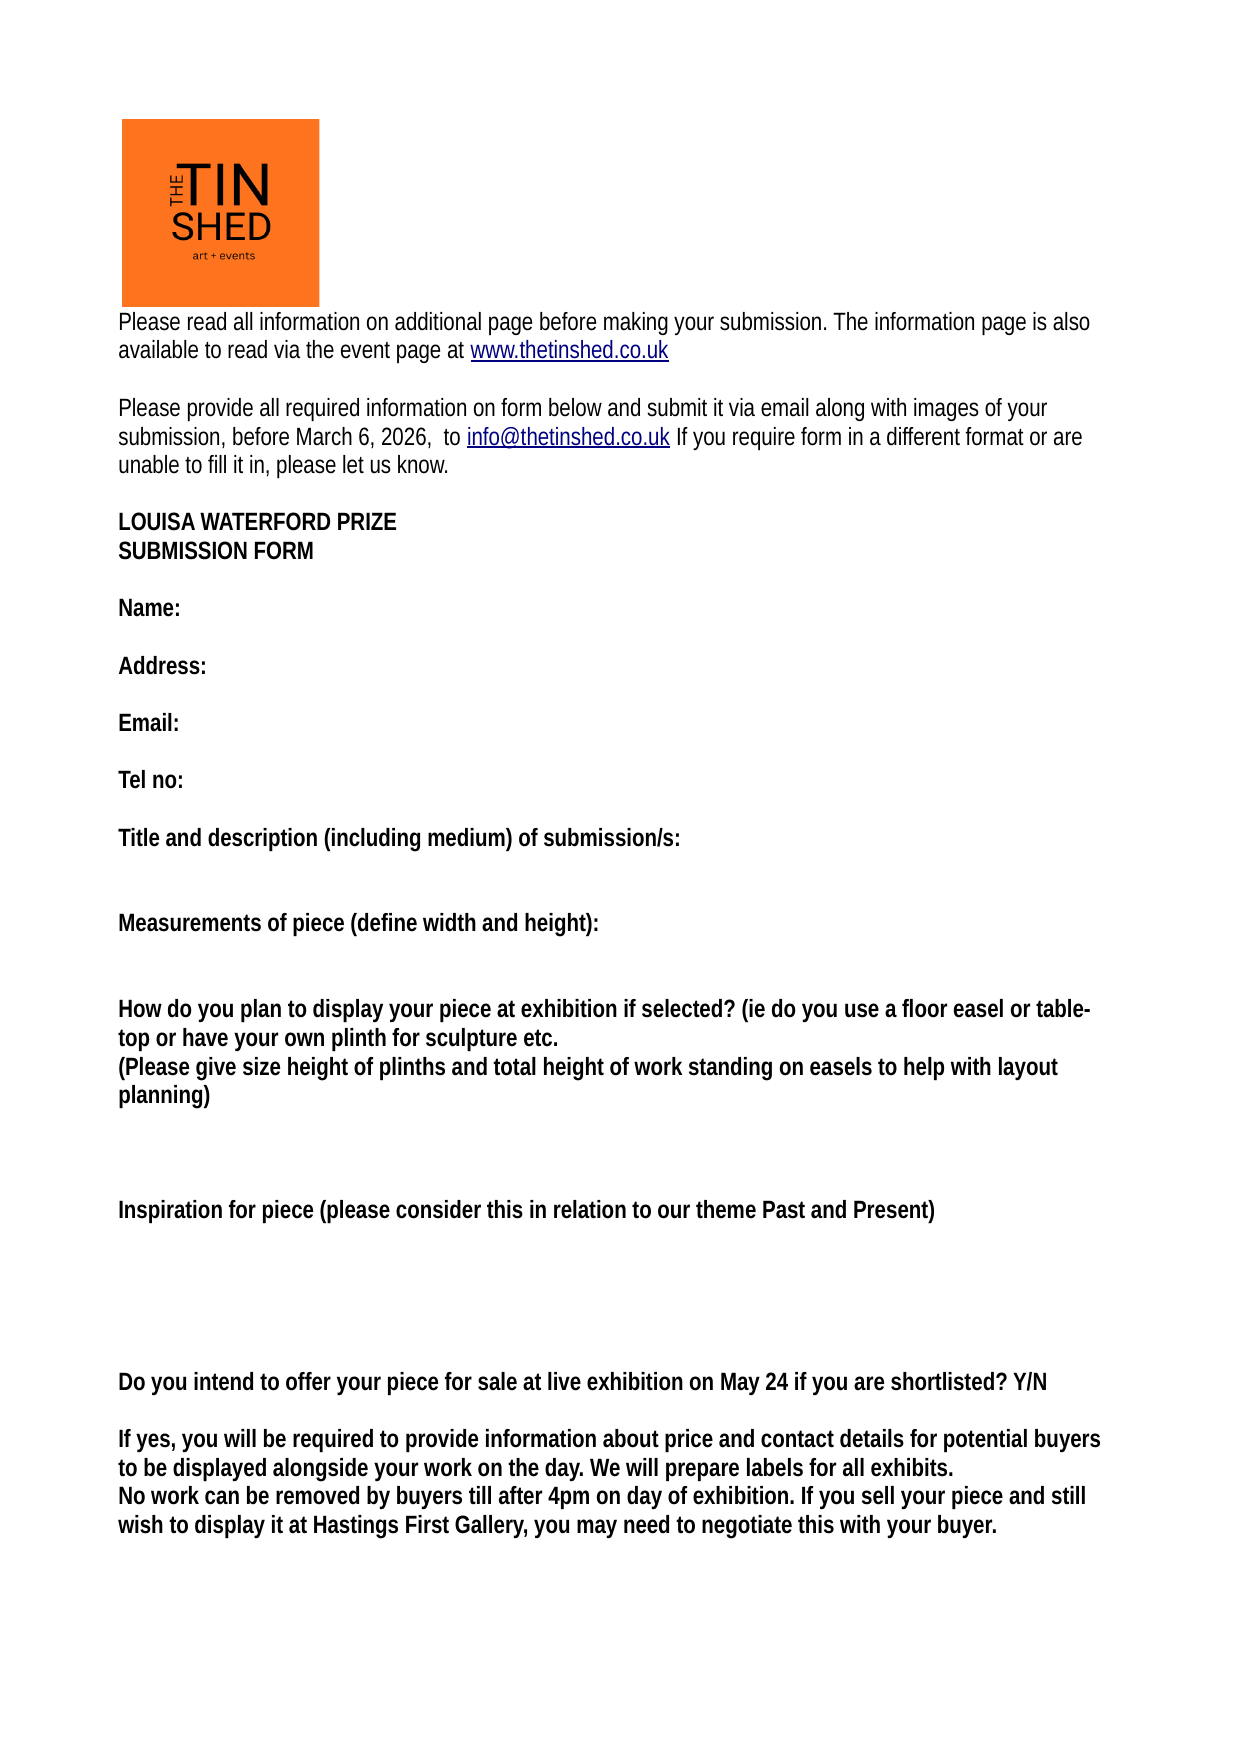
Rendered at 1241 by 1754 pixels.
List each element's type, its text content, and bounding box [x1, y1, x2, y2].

text Do you intend to offer your piece for sale at live exhibition on May 24 if you are shortlisted? Y/N [118, 1367, 1122, 1395]
text Please read all information on additional page before making your submission. The information page is also available to read via the event page at www.thetinshed.co.uk [118, 118, 1122, 364]
text Measurements of piece (define width and height): [118, 908, 1122, 937]
text Name: [118, 593, 1122, 622]
text If yes, you will be required to provide information about price and contact details for potential buyers to be displayed alongside your work on the day. We will prepare labels for all exhibits. [118, 1424, 1122, 1481]
picture [122, 119, 320, 307]
text LOUISA WATERFORD PRIZE [118, 507, 1122, 536]
text Please provide all required information on form below and submit it via email along with images of your submission, before March 6, 2026, to info@thetinshed.co.uk If you require form in a different format or are unable to fill it in, please let us know. [118, 393, 1122, 479]
text (Please give size height of plinths and total height of work standing on easels to help with layout planning) [118, 1052, 1122, 1109]
text Title and description (including medium) of submission/s: [118, 822, 1122, 851]
text How do you plan to display your piece at exhibition if selected? (ie do you use a floor easel or table-top or have your own plinth for sculpture etc. [118, 994, 1122, 1052]
text Address: [118, 651, 1122, 679]
text No work can be removed by buyers till after 4pm on day of exhibition. If you sell your piece and still wish to display it at Hastings First Gallery, you may need to negotiate this with your buyer. [118, 1481, 1122, 1539]
text SUBMISSION FORM [118, 536, 1122, 565]
text Tel no: [118, 765, 1122, 794]
text Inspiration for piece (please consider this in relation to our theme Past and Present) [118, 1195, 1122, 1223]
text Email: [118, 708, 1122, 737]
